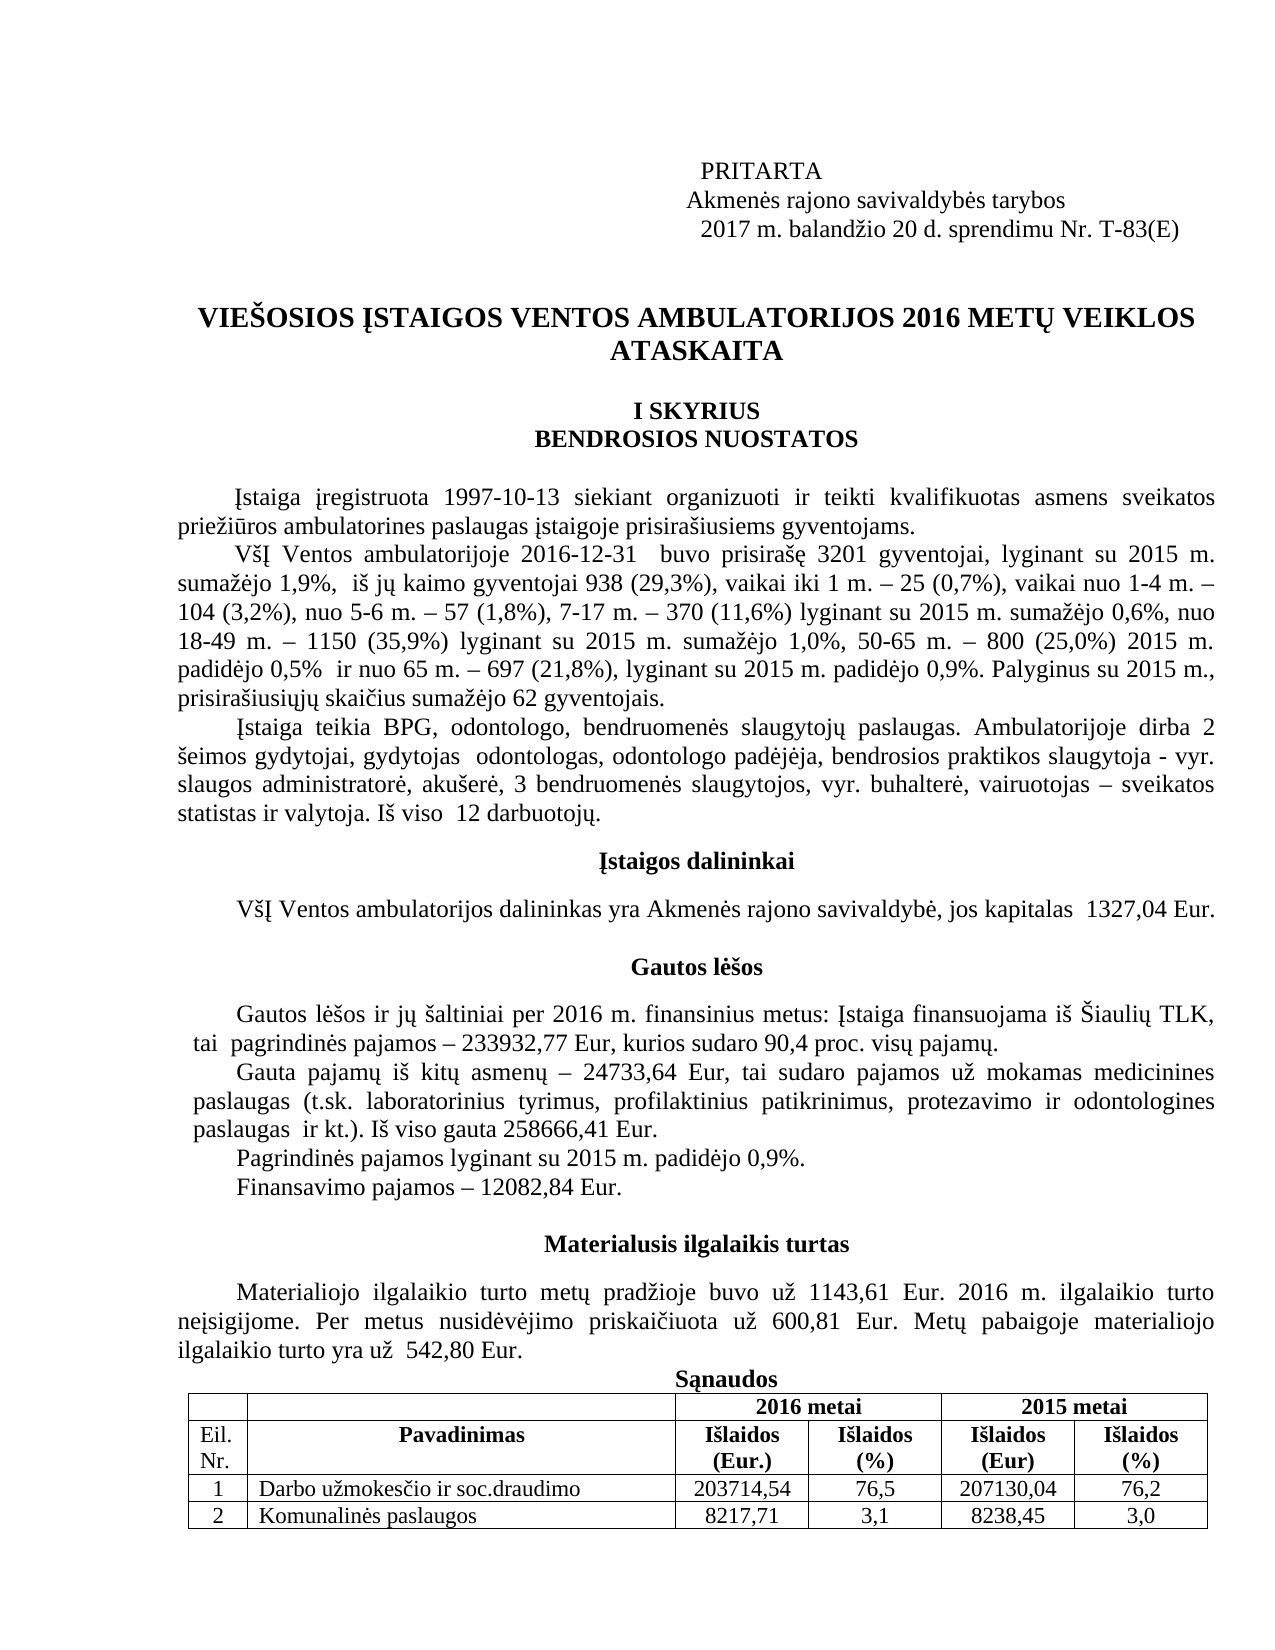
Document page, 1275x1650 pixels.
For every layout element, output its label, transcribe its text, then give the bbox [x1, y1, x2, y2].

text VšĮ Ventos ambulatorijos dalininkas yra Akmenės rajono savivaldybė, jos kapitalas 1327,04 Eur. [177, 894, 1216, 923]
table_cell Darbo užmokesčio ir soc.draudimo [248, 1475, 675, 1501]
table_cell 3,0 [1075, 1502, 1207, 1528]
table_cell 8238,45 [942, 1502, 1074, 1528]
text Pagrindinės pajamos lyginant su 2015 m. padidėjo 0,9%. [193, 1143, 1216, 1172]
text Materialiojo ilgalaikio turto metų pradžioje buvo už 1143,61 Eur. 2016 m. ilgalaikio turto neįsigijome. Per metus nusidėvėjimo priskaičiuota už 600,81 Eur. Metų pabaigoje materialiojo ilgalaikio turto yra už 542,80 Eur. [177, 1277, 1216, 1364]
text Įstaigos dalininkai [177, 846, 1216, 875]
table_cell 2 [189, 1502, 247, 1528]
text VIEŠOSIOS ĮSTAIGOS VENTOS AMBULATORIJOS 2016 METŲ VEIKLOS ATASKAITA [177, 300, 1216, 367]
table_cell Išlaidos (Eur) [942, 1421, 1074, 1473]
table_cell 76,5 [809, 1475, 941, 1501]
table_cell 3,1 [809, 1502, 941, 1528]
table_header [189, 1394, 247, 1420]
table_cell Išlaidos (%) [809, 1421, 941, 1473]
table_cell Išlaidos (Eur.) [676, 1421, 808, 1473]
table_header [248, 1394, 675, 1420]
text Įstaiga įregistruota 1997-10-13 siekiant organizuoti ir teikti kvalifikuotas asmens sveikatos priežiūros ambulatorines paslaugas įstaigoje prisirašiusiems gyventojams. [177, 482, 1216, 539]
table_cell 76,2 [1075, 1475, 1207, 1501]
table_cell 207130,04 [942, 1475, 1074, 1501]
text PRITARTA [177, 156, 1201, 185]
text Akmenės rajono savivaldybės tarybos [177, 185, 1201, 214]
table_cell Išlaidos (%) [1075, 1421, 1207, 1473]
table_cell 203714,54 [676, 1475, 808, 1501]
text 2017 m. balandžio 20 d. sprendimu Nr. T-83(E) [177, 214, 1201, 242]
table_header 2015 metai [942, 1394, 1207, 1420]
table_cell 8217,71 [676, 1502, 808, 1528]
table_cell Pavadinimas [248, 1421, 675, 1473]
text Materialusis ilgalaikis turtas [177, 1229, 1216, 1258]
table_cell 1 [189, 1475, 247, 1501]
text Sąnaudos [177, 1364, 1216, 1392]
text Gautos lėšos ir jų šaltiniai per 2016 m. finansinius metus: Įstaiga finansuojama iš Šiaulių TLK, tai pagrindinės pajamos – 233932,77 Eur, kurios sudaro 90,4 proc. visų pajamų. [193, 999, 1216, 1057]
table_header 2016 metai [676, 1394, 941, 1420]
text Įstaiga teikia BPG, odontologo, bendruomenės slaugytojų paslaugas. Ambulatorijoje dirba 2 šeimos gydytojai, gydytojas odontologas, odontologo padėjėja, bendrosios praktikos slaugytoja - vyr. slaugos administratorė, akušerė, 3 bendruomenės slaugytojos, vyr. buhalterė, vairuotojas – sveikatos statistas ir valytoja. Iš viso 12 darbuotojų. [177, 712, 1216, 827]
text I SKYRIUS [177, 396, 1216, 424]
text BENDROSIOS NUOSTATOS [177, 424, 1216, 453]
text VšĮ Ventos ambulatorijoje 2016-12-31 buvo prisirašę 3201 gyventojai, lyginant su 2015 m. sumažėjo 1,9%, iš jų kaimo gyventojai 938 (29,3%), vaikai iki 1 m. – 25 (0,7%), vaikai nuo 1-4 m. – 104 (3,2%), nuo 5-6 m. – 57 (1,8%), 7-17 m. – 370 (11,6%) lyginant su 2015 m. sumažėjo 0,6%, nuo 18-49 m. – 1150 (35,9%) lyginant su 2015 m. sumažėjo 1,0%, 50-65 m. – 800 (25,0%) 2015 m. padidėjo 0,5% ir nuo 65 m. – 697 (21,8%), lyginant su 2015 m. padidėjo 0,9%. Palyginus su 2015 m., prisirašiusiųjų skaičius sumažėjo 62 gyventojais. [177, 539, 1216, 712]
table_cell Eil.Nr. [189, 1421, 247, 1473]
text Gautos lėšos [177, 952, 1216, 980]
table_cell Komunalinės paslaugos [248, 1502, 675, 1528]
text Finansavimo pajamos – 12082,84 Eur. [193, 1172, 1216, 1201]
text Gauta pajamų iš kitų asmenų – 24733,64 Eur, tai sudaro pajamos už mokamas medicinines paslaugas (t.sk. laboratorinius tyrimus, profilaktinius patikrinimus, protezavimo ir odontologines paslaugas ir kt.). Iš viso gauta 258666,41 Eur. [193, 1057, 1216, 1143]
